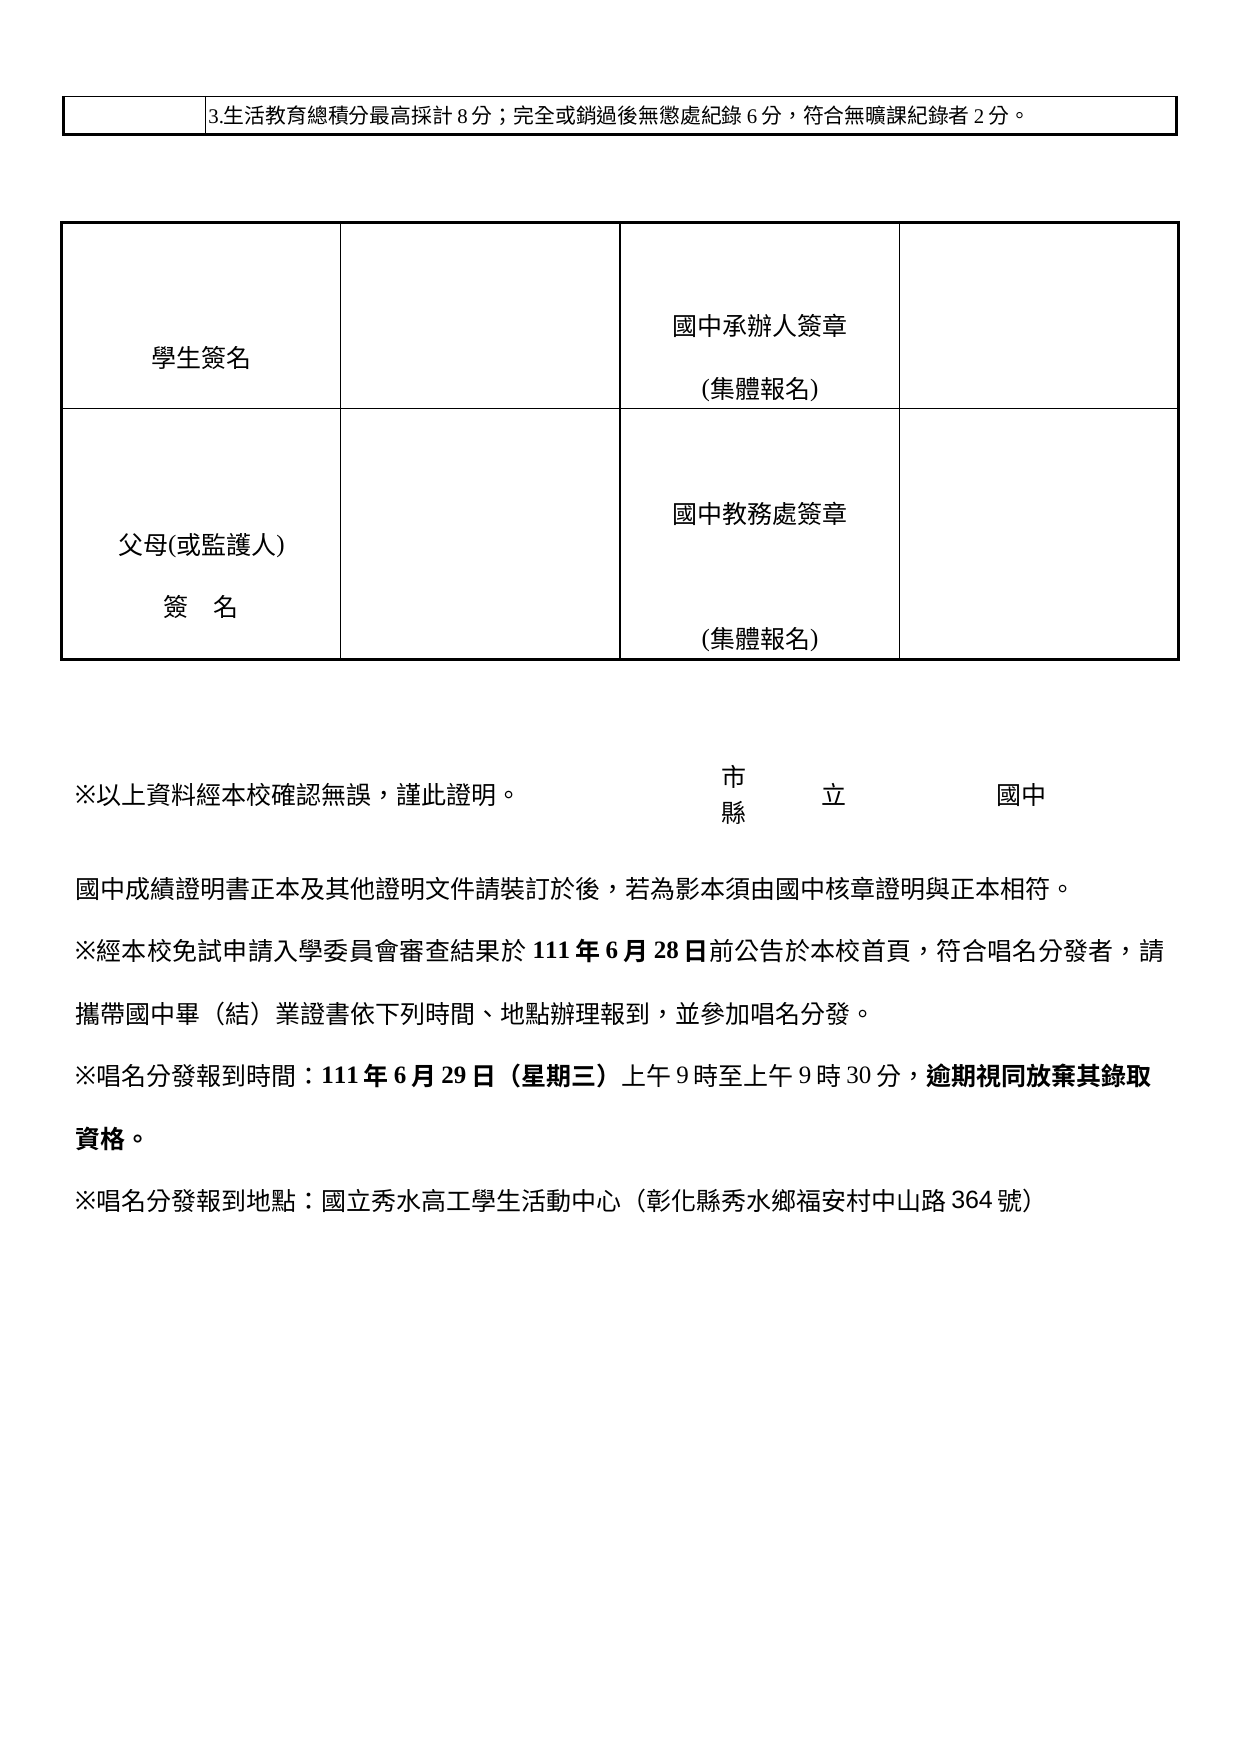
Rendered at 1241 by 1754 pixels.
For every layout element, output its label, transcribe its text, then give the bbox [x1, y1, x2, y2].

table_cell 3.生活教育總積分最高採計8分；完全或銷過後無懲處紀錄6分，符合無曠課紀錄者2分。 [206, 97, 1175, 133]
table_header 學生簽名 [63, 224, 340, 408]
table_cell [341, 409, 619, 658]
table_cell [900, 409, 1177, 658]
table_header [900, 224, 1177, 408]
table_cell 國中教務處簽章 (集體報名) [621, 409, 899, 658]
text ※以上資料經本校確認無誤，謹此證明。 市縣 立 國中 [75, 721, 1165, 846]
table_header [341, 224, 619, 408]
text ※唱名分發報到地點：國立秀水高工學生活動中心（彰化縣秀水鄉福安村中山路364號） [75, 1158, 1165, 1221]
text ※唱名分發報到時間：111年6月29日（星期三）上午9時至上午9時30分，逾期視同放棄其錄取資格。 [75, 1033, 1165, 1158]
table_cell [65, 97, 205, 133]
text 國中成績證明書正本及其他證明文件請裝訂於後，若為影本須由國中核章證明與正本相符。 [75, 846, 1165, 908]
table_header 國中承辦人簽章 (集體報名) [621, 224, 899, 408]
text ※經本校免試申請入學委員會審查結果於111年6月28日前公告於本校首頁，符合唱名分發者，請攜帶國中畢（結）業證書依下列時間、地點辦理報到，並參加唱名分發。 [75, 908, 1165, 1033]
table_cell 父母(或監護人) 簽 名 [63, 409, 340, 658]
